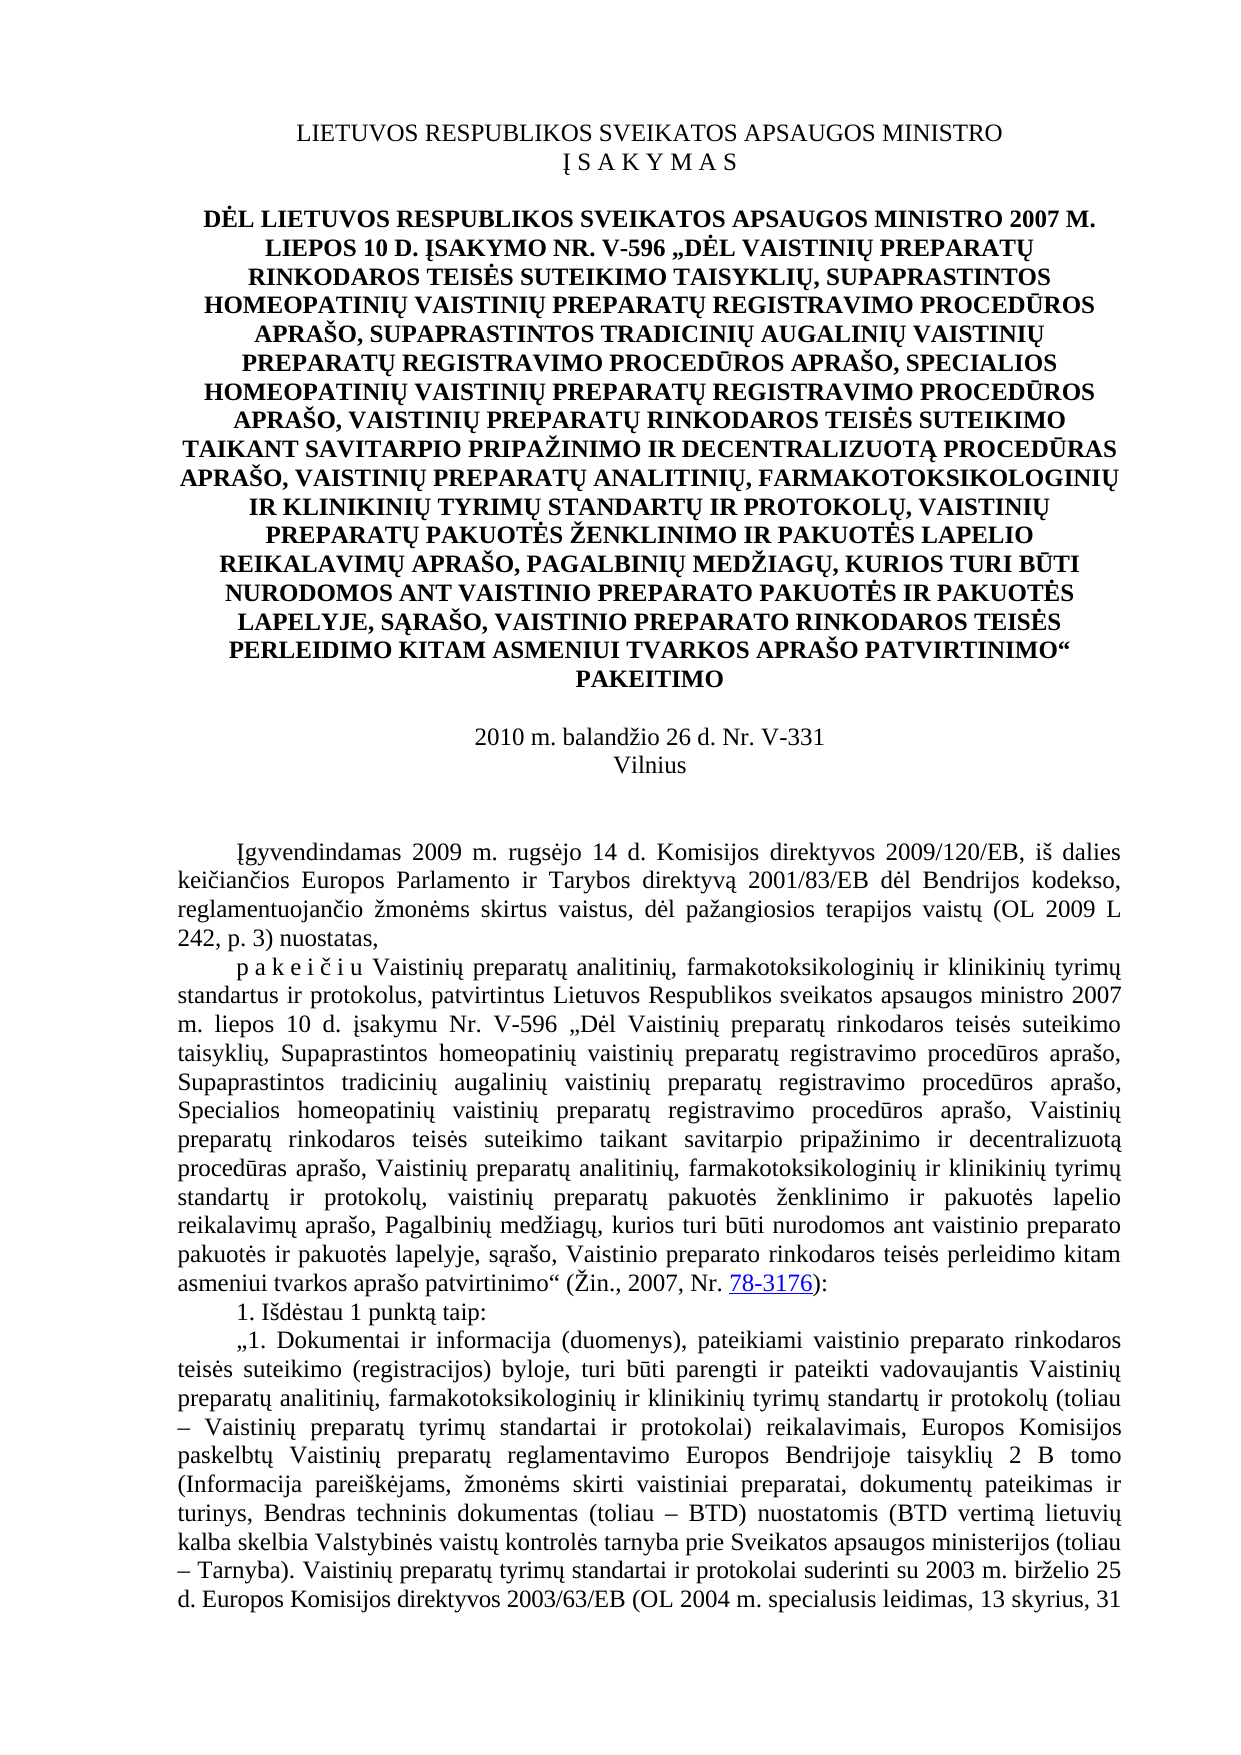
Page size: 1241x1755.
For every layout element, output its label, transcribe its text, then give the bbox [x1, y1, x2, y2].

text Įgyvendindamas 2009 m. rugsėjo 14 d. Komisijos direktyvos 2009/120/EB, iš dalies keičiančios Europos Parlamento ir Tarybos direktyvą 2001/83/EB dėl Bendrijos kodekso, reglamentuojančio žmonėms skirtus vaistus, dėl pažangiosios terapijos vaistų (OL 2009 L 242, p. 3) nuostatas, [177, 837, 1122, 952]
text 2010 m. balandžio 26 d. Nr. V-331 [177, 722, 1122, 751]
text Vilnius [177, 751, 1122, 779]
text pakeičiu Vaistinių preparatų analitinių, farmakotoksikologinių ir klinikinių tyrimų standartus ir protokolus, patvirtintus Lietuvos Respublikos sveikatos apsaugos ministro 2007 m. liepos 10 d. įsakymu Nr. V-596 „Dėl Vaistinių preparatų rinkodaros teisės suteikimo taisyklių, Supaprastintos homeopatinių vaistinių preparatų registravimo procedūros aprašo, Supaprastintos tradicinių augalinių vaistinių preparatų registravimo procedūros aprašo, Specialios homeopatinių vaistinių preparatų registravimo procedūros aprašo, Vaistinių preparatų rinkodaros teisės suteikimo taikant savitarpio pripažinimo ir decentralizuotą procedūras aprašo, Vaistinių preparatų analitinių, farmakotoksikologinių ir klinikinių tyrimų standartų ir protokolų, vaistinių preparatų pakuotės ženklinimo ir pakuotės lapelio reikalavimų aprašo, Pagalbinių medžiagų, kurios turi būti nurodomos ant vaistinio preparato pakuotės ir pakuotės lapelyje, sąrašo, Vaistinio preparato rinkodaros teisės perleidimo kitam asmeniui tvarkos aprašo patvirtinimo“ (Žin., 2007, Nr. 78-3176): [177, 952, 1122, 1297]
text DĖL LIETUVOS RESPUBLIKOS SVEIKATOS APSAUGOS MINISTRO 2007 M. LIEPOS 10 D. ĮSAKYMO NR. V-596 „DĖL VAISTINIŲ PREPARATŲ RINKODAROS TEISĖS SUTEIKIMO TAISYKLIŲ, SUPAPRASTINTOS HOMEOPATINIŲ VAISTINIŲ PREPARATŲ REGISTRAVIMO PROCEDŪROS APRAŠO, SUPAPRASTINTOS TRADICINIŲ AUGALINIŲ VAISTINIŲ PREPARATŲ REGISTRAVIMO PROCEDŪROS APRAŠO, SPECIALIOS HOMEOPATINIŲ VAISTINIŲ PREPARATŲ REGISTRAVIMO PROCEDŪROS APRAŠO, VAISTINIŲ PREPARATŲ RINKODAROS TEISĖS SUTEIKIMO TAIKANT SAVITARPIO PRIPAŽINIMO IR DECENTRALIZUOTĄ PROCEDŪRAS APRAŠO, VAISTINIŲ PREPARATŲ ANALITINIŲ, FARMAKOTOKSIKOLOGINIŲ IR KLINIKINIŲ TYRIMŲ STANDARTŲ IR PROTOKOLŲ, VAISTINIŲ PREPARATŲ PAKUOTĖS ŽENKLINIMO IR PAKUOTĖS LAPELIO REIKALAVIMŲ APRAŠO, PAGALBINIŲ MEDŽIAGŲ, KURIOS TURI BŪTI NURODOMOS ANT VAISTINIO PREPARATO PAKUOTĖS IR PAKUOTĖS LAPELYJE, SĄRAŠO, VAISTINIO PREPARATO RINKODAROS TEISĖS PERLEIDIMO KITAM ASMENIUI TVARKOS APRAŠO PATVIRTINIMO“ PAKEITIMO [177, 204, 1122, 693]
text „1. Dokumentai ir informacija (duomenys), pateikiami vaistinio preparato rinkodaros teisės suteikimo (registracijos) byloje, turi būti parengti ir pateikti vadovaujantis Vaistinių preparatų analitinių, farmakotoksikologinių ir klinikinių tyrimų standartų ir protokolų (toliau – Vaistinių preparatų tyrimų standartai ir protokolai) reikalavimais, Europos Komisijos paskelbtų Vaistinių preparatų reglamentavimo Europos Bendrijoje taisyklių 2 B tomo (Informacija pareiškėjams, žmonėms skirti vaistiniai preparatai, dokumentų pateikimas ir turinys, Bendras techninis dokumentas (toliau – BTD) nuostatomis (BTD vertimą lietuvių kalba skelbia Valstybinės vaistų kontrolės tarnyba prie Sveikatos apsaugos ministerijos (toliau – Tarnyba). Vaistinių preparatų tyrimų standartai ir protokolai suderinti su 2003 m. birželio 25 d. Europos Komisijos direktyvos 2003/63/EB (OL 2004 m. specialusis leidimas, 13 skyrius, 31 [177, 1326, 1122, 1613]
text LIETUVOS RESPUBLIKOS SVEIKATOS APSAUGOS MINISTRO [177, 118, 1122, 147]
text 1. Išdėstau 1 punktą taip: [177, 1297, 1122, 1326]
text Į S A K Y M A S [177, 147, 1122, 176]
